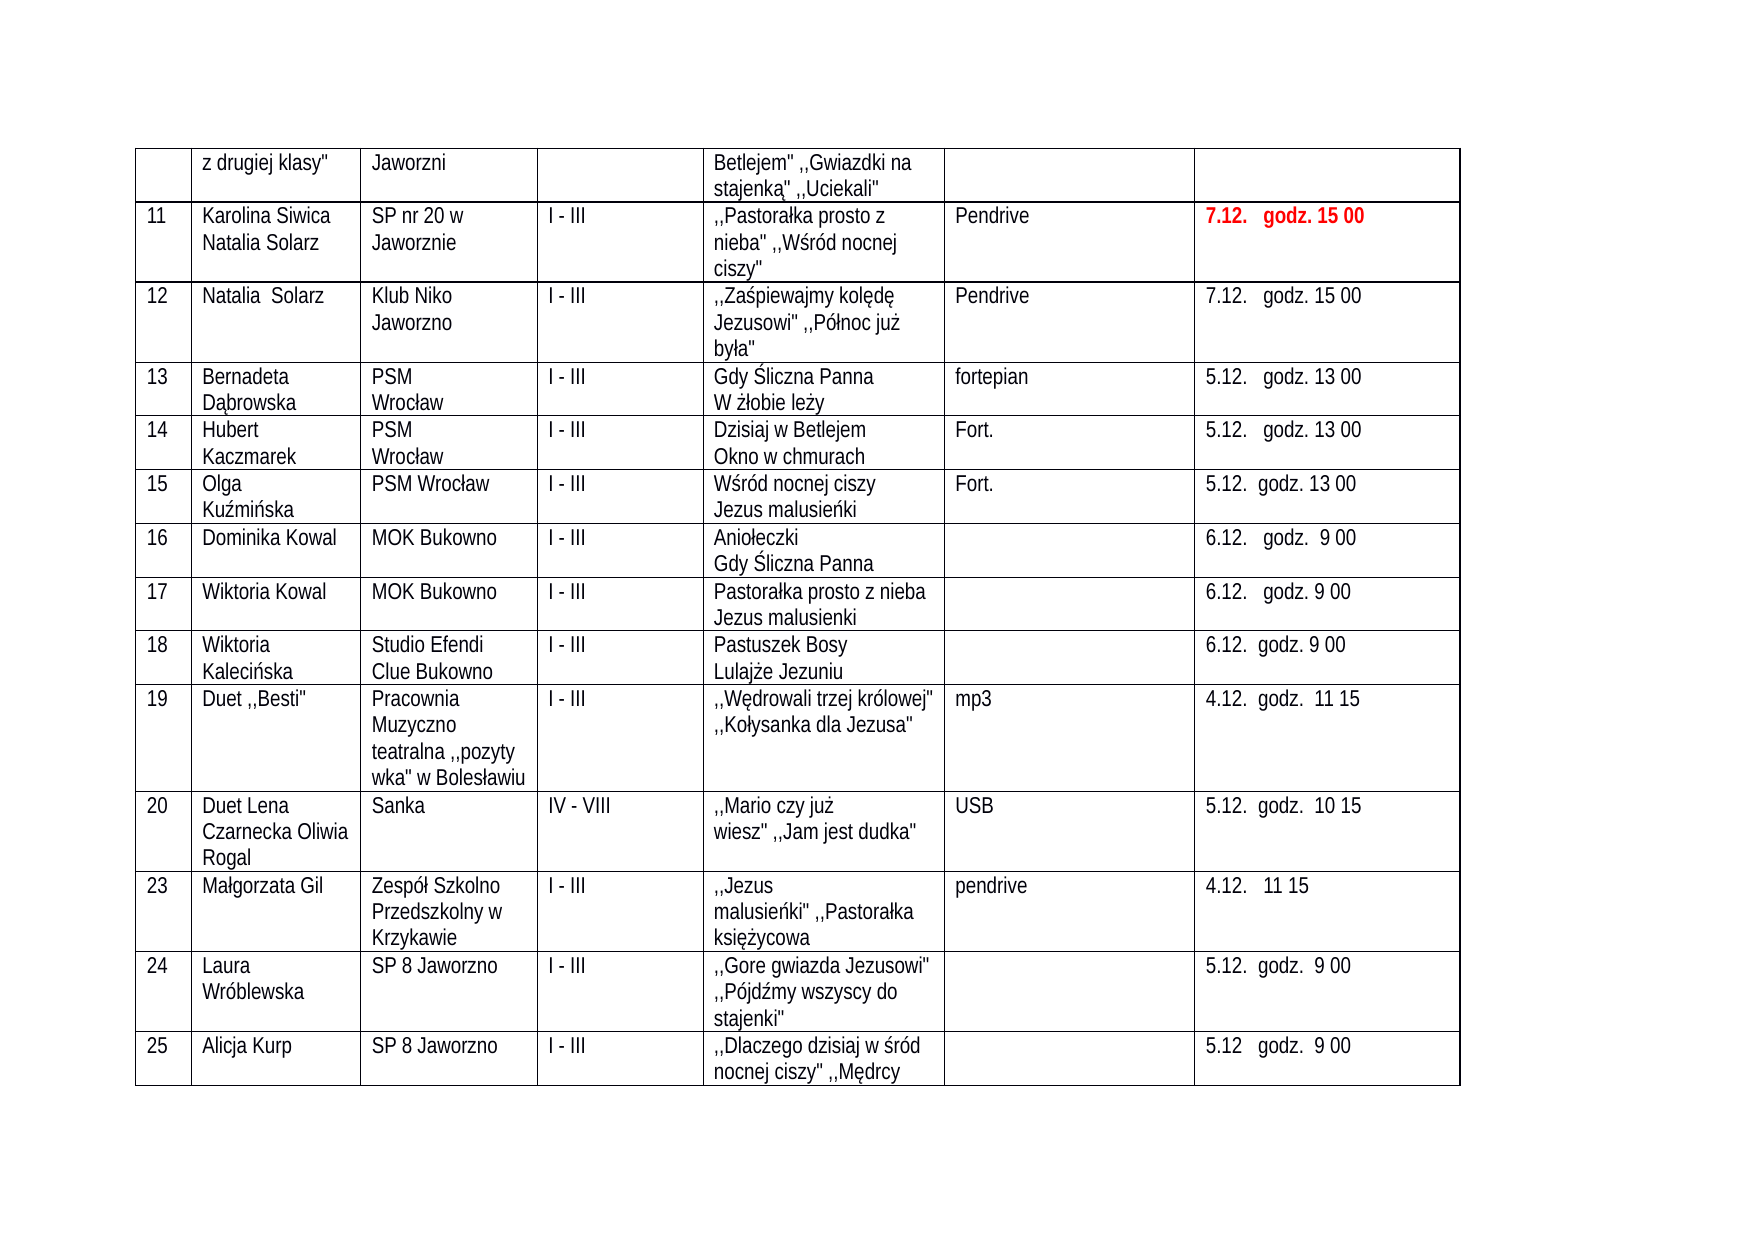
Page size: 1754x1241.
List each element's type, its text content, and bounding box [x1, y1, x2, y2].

table_cell Sanka [361, 792, 537, 871]
table_cell I - III [538, 470, 703, 523]
table_cell ,,Mario czy już wiesz" ,,Jam jest dudka" [704, 792, 944, 871]
table_cell SP 8 Jaworzno [361, 952, 537, 1031]
table_cell ,,Dlaczego dzisiaj w śród nocnej ciszy" ,,Mędrcy [704, 1032, 944, 1084]
table_cell 11 [136, 203, 191, 281]
table_cell Klub Niko Jaworzno [361, 283, 537, 362]
table_cell 7.12. godz. 15 00 [1195, 283, 1459, 362]
table_cell Karolina Siwica Natalia Solarz [192, 203, 360, 281]
table_cell PSM Wrocław [361, 470, 537, 523]
table_cell USB [945, 792, 1194, 871]
table_cell Hubert Kaczmarek [192, 416, 360, 469]
table_cell ,,Gore gwiazda Jezusowi" ,,Pójdźmy wszyscy do stajenki" [704, 952, 944, 1031]
table_cell Gdy Śliczna Panna W żłobie leży [704, 363, 944, 415]
table_cell ,,Wędrowali trzej królowej" ,,Kołysanka dla Jezusa" [704, 685, 944, 791]
table_cell Zespół Szkolno Przedszkolny w Krzykawie [361, 872, 537, 951]
table_cell Pastorałka prosto z nieba Jezus malusienki [704, 578, 944, 630]
table_cell Pracownia Muzyczno teatralna ,,pozytywka" w Bolesławiu [361, 685, 537, 791]
table_cell Betlejem" ,,Gwiazdki na stajenką" ,,Uciekali" [704, 149, 944, 201]
table_cell 18 [136, 631, 191, 684]
table_cell Laura Wróblewska [192, 952, 360, 1031]
table_cell Alicja Kurp [192, 1032, 360, 1084]
table_cell Duet Lena Czarnecka Oliwia Rogal [192, 792, 360, 871]
table_cell ,,Zaśpiewajmy kolędę Jezusowi" ,,Północ już była" [704, 283, 944, 362]
table_cell 6.12. godz. 9 00 [1195, 631, 1459, 684]
table_cell Dzisiaj w Betlejem Okno w chmurach [704, 416, 944, 469]
table_cell I - III [538, 1032, 703, 1084]
table_cell 5.12 godz. 9 00 [1195, 1032, 1459, 1084]
table_cell Dominika Kowal [192, 524, 360, 577]
table_cell [945, 149, 1194, 201]
table_cell Wśród nocnej ciszy Jezus malusieńki [704, 470, 944, 523]
table_cell I - III [538, 872, 703, 951]
table_cell I - III [538, 416, 703, 469]
table_cell SP nr 20 w Jaworznie [361, 203, 537, 281]
table_cell Duet ,,Besti" [192, 685, 360, 791]
table_cell I - III [538, 952, 703, 1031]
table_cell [945, 631, 1194, 684]
table_cell 4.12. 11 15 [1195, 872, 1459, 951]
table_cell I - III [538, 524, 703, 577]
table_cell [945, 952, 1194, 1031]
table_cell 12 [136, 283, 191, 362]
table_cell Małgorzata Gil [192, 872, 360, 951]
table_cell 15 [136, 470, 191, 523]
table_cell Aniołeczki Gdy Śliczna Panna [704, 524, 944, 577]
table_cell [538, 149, 703, 201]
table_cell I - III [538, 631, 703, 684]
table_cell 5.12. godz. 10 15 [1195, 792, 1459, 871]
table_cell I - III [538, 283, 703, 362]
table_cell Pendrive [945, 203, 1194, 281]
table_cell 14 [136, 416, 191, 469]
table_cell PSM Wrocław [361, 363, 537, 415]
table_cell I - III [538, 203, 703, 281]
table_cell [945, 578, 1194, 630]
table_cell SP 8 Jaworzno [361, 1032, 537, 1084]
table_cell 5.12. godz. 13 00 [1195, 470, 1459, 523]
table_cell 5.12. godz. 13 00 [1195, 416, 1459, 469]
table_cell 20 [136, 792, 191, 871]
table_cell ,,Jezus malusieńki" ,,Pastorałka księżycowa [704, 872, 944, 951]
table_cell 7.12. godz. 15 00 [1195, 203, 1459, 281]
table_cell Natalia Solarz [192, 283, 360, 362]
table_cell PSM Wrocław [361, 416, 537, 469]
table_cell Olga Kuźmińska [192, 470, 360, 523]
table_cell I - III [538, 363, 703, 415]
table_cell 5.12. godz. 13 00 [1195, 363, 1459, 415]
table_cell mp3 [945, 685, 1194, 791]
table_cell [136, 149, 191, 201]
table_cell Jaworzni [361, 149, 537, 201]
table_cell 6.12. godz. 9 00 [1195, 524, 1459, 577]
table_cell Pastuszek Bosy Lulajże Jezuniu [704, 631, 944, 684]
table_cell I - III [538, 578, 703, 630]
table_cell 6.12. godz. 9 00 [1195, 578, 1459, 630]
table_cell 4.12. godz. 11 15 [1195, 685, 1459, 791]
table_cell Bernadeta Dąbrowska [192, 363, 360, 415]
table_cell Pendrive [945, 283, 1194, 362]
table_cell 25 [136, 1032, 191, 1084]
table_cell [945, 1032, 1194, 1084]
table_cell Wiktoria Kalecińska [192, 631, 360, 684]
table_cell 16 [136, 524, 191, 577]
table_cell ,,Pastorałka prosto z nieba" ,,Wśród nocnej ciszy" [704, 203, 944, 281]
table_cell Studio Efendi Clue Bukowno [361, 631, 537, 684]
table_cell 24 [136, 952, 191, 1031]
table_cell 5.12. godz. 9 00 [1195, 952, 1459, 1031]
table_cell IV - VIII [538, 792, 703, 871]
table_cell z drugiej klasy" [192, 149, 360, 201]
table_cell I - III [538, 685, 703, 791]
table_cell 19 [136, 685, 191, 791]
table_cell [1195, 149, 1459, 201]
table_cell Fort. [945, 470, 1194, 523]
table_cell fortepian [945, 363, 1194, 415]
table_cell 13 [136, 363, 191, 415]
table_cell pendrive [945, 872, 1194, 951]
table_cell MOK Bukowno [361, 578, 537, 630]
table_cell 23 [136, 872, 191, 951]
table_cell MOK Bukowno [361, 524, 537, 577]
table_cell [945, 524, 1194, 577]
table_cell Wiktoria Kowal [192, 578, 360, 630]
table_cell 17 [136, 578, 191, 630]
table_cell Fort. [945, 416, 1194, 469]
